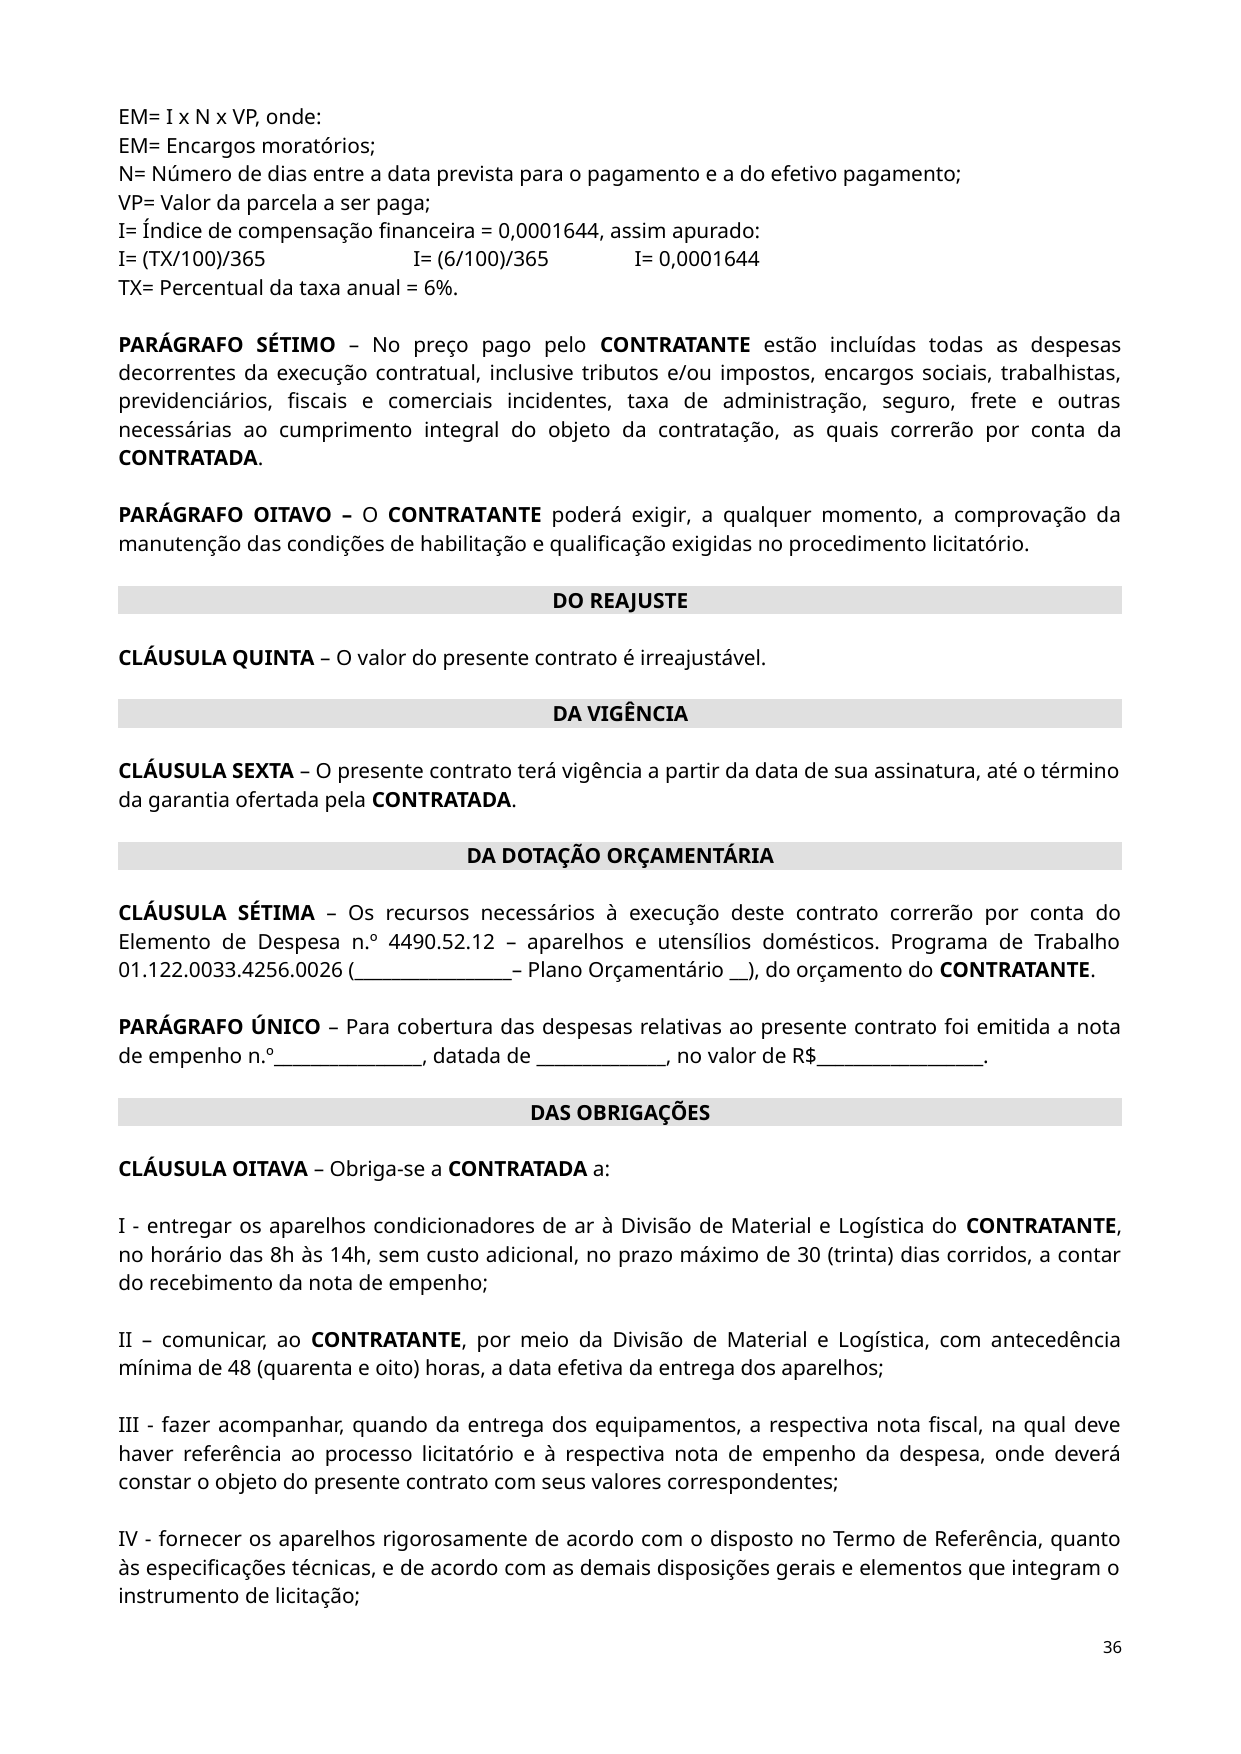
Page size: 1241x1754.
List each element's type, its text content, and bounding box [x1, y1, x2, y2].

text II – comunicar, ao CONTRATANTE, por meio da Divisão de Material e Logística, com antecedência mínima de 48 (quarenta e oito) horas, a data efetiva da entrega dos aparelhos; [118, 1325, 1122, 1382]
text I - entregar os aparelhos condicionadores de ar à Divisão de Material e Logística do CONTRATANTE, no horário das 8h às 14h, sem custo adicional, no prazo máximo de 30 (trinta) dias corridos, a contar do recebimento da nota de empenho; [118, 1211, 1122, 1297]
text IV - fornecer os aparelhos rigorosamente de acordo com o disposto no Termo de Referência, quanto às especificações técnicas, e de acordo com as demais disposições gerais e elementos que integram o instrumento de licitação; [118, 1524, 1122, 1609]
text EM= Encargos moratórios; [118, 131, 1122, 159]
text DA DOTAÇÃO ORÇAMENTÁRIA [118, 842, 1122, 870]
text PARÁGRAFO ÚNICO – Para cobertura das despesas relativas ao presente contrato foi emitida a nota de empenho n.º________________, datada de ______________, no valor de R$__________________. [118, 1012, 1122, 1069]
text CLÁUSULA SÉTIMA – Os recursos necessários à execução deste contrato correrão por conta do Elemento de Despesa n.º 4490.52.12 – aparelhos e utensílios domésticos. Programa de Trabalho 01.122.0033.4256.0026 (_________________– Plano Orçamentário __), do orçamento do CONTRATANTE. [118, 898, 1122, 984]
text I= Índice de compensação financeira = 0,0001644, assim apurado: [118, 216, 1122, 244]
text PARÁGRAFO SÉTIMO – No preço pago pelo CONTRATANTE estão incluídas todas as despesas decorrentes da execução contratual, inclusive tributos e/ou impostos, encargos sociais, trabalhistas, previdenciários, fiscais e comerciais incidentes, taxa de administração, seguro, frete e outras necessárias ao cumprimento integral do objeto da contratação, as quais correrão por conta da CONTRATADA. [118, 330, 1122, 472]
text VP= Valor da parcela a ser paga; [118, 188, 1122, 216]
text CLÁUSULA QUINTA – O valor do presente contrato é irreajustável. [118, 643, 1122, 671]
text DAS OBRIGAÇÕES [118, 1098, 1122, 1126]
text CLÁUSULA OITAVA – Obriga-se a CONTRATADA a: [118, 1154, 1122, 1183]
text EM= I x N x VP, onde: [118, 102, 1122, 131]
text III - fazer acompanhar, quando da entrega dos equipamentos, a respectiva nota fiscal, na qual deve haver referência ao processo licitatório e à respectiva nota de empenho da despesa, onde deverá constar o objeto do presente contrato com seus valores correspondentes; [118, 1410, 1122, 1496]
text CLÁUSULA SEXTA – O presente contrato terá vigência a partir da data de sua assinatura, até o término da garantia ofertada pela CONTRATADA. [118, 756, 1122, 813]
text TX= Percentual da taxa anual = 6%. [118, 273, 1122, 301]
text N= Número de dias entre a data prevista para o pagamento e a do efetivo pagamento; [118, 159, 1122, 188]
text PARÁGRAFO OITAVO – O CONTRATANTE poderá exigir, a qualquer momento, a comprovação da manutenção das condições de habilitação e qualificação exigidas no procedimento licitatório. [118, 500, 1122, 557]
text DA VIGÊNCIA [118, 699, 1122, 728]
text DO REAJUSTE [118, 586, 1122, 614]
text I= (TX/100)/365 I= (6/100)/365 I= 0,0001644 [118, 244, 1122, 273]
